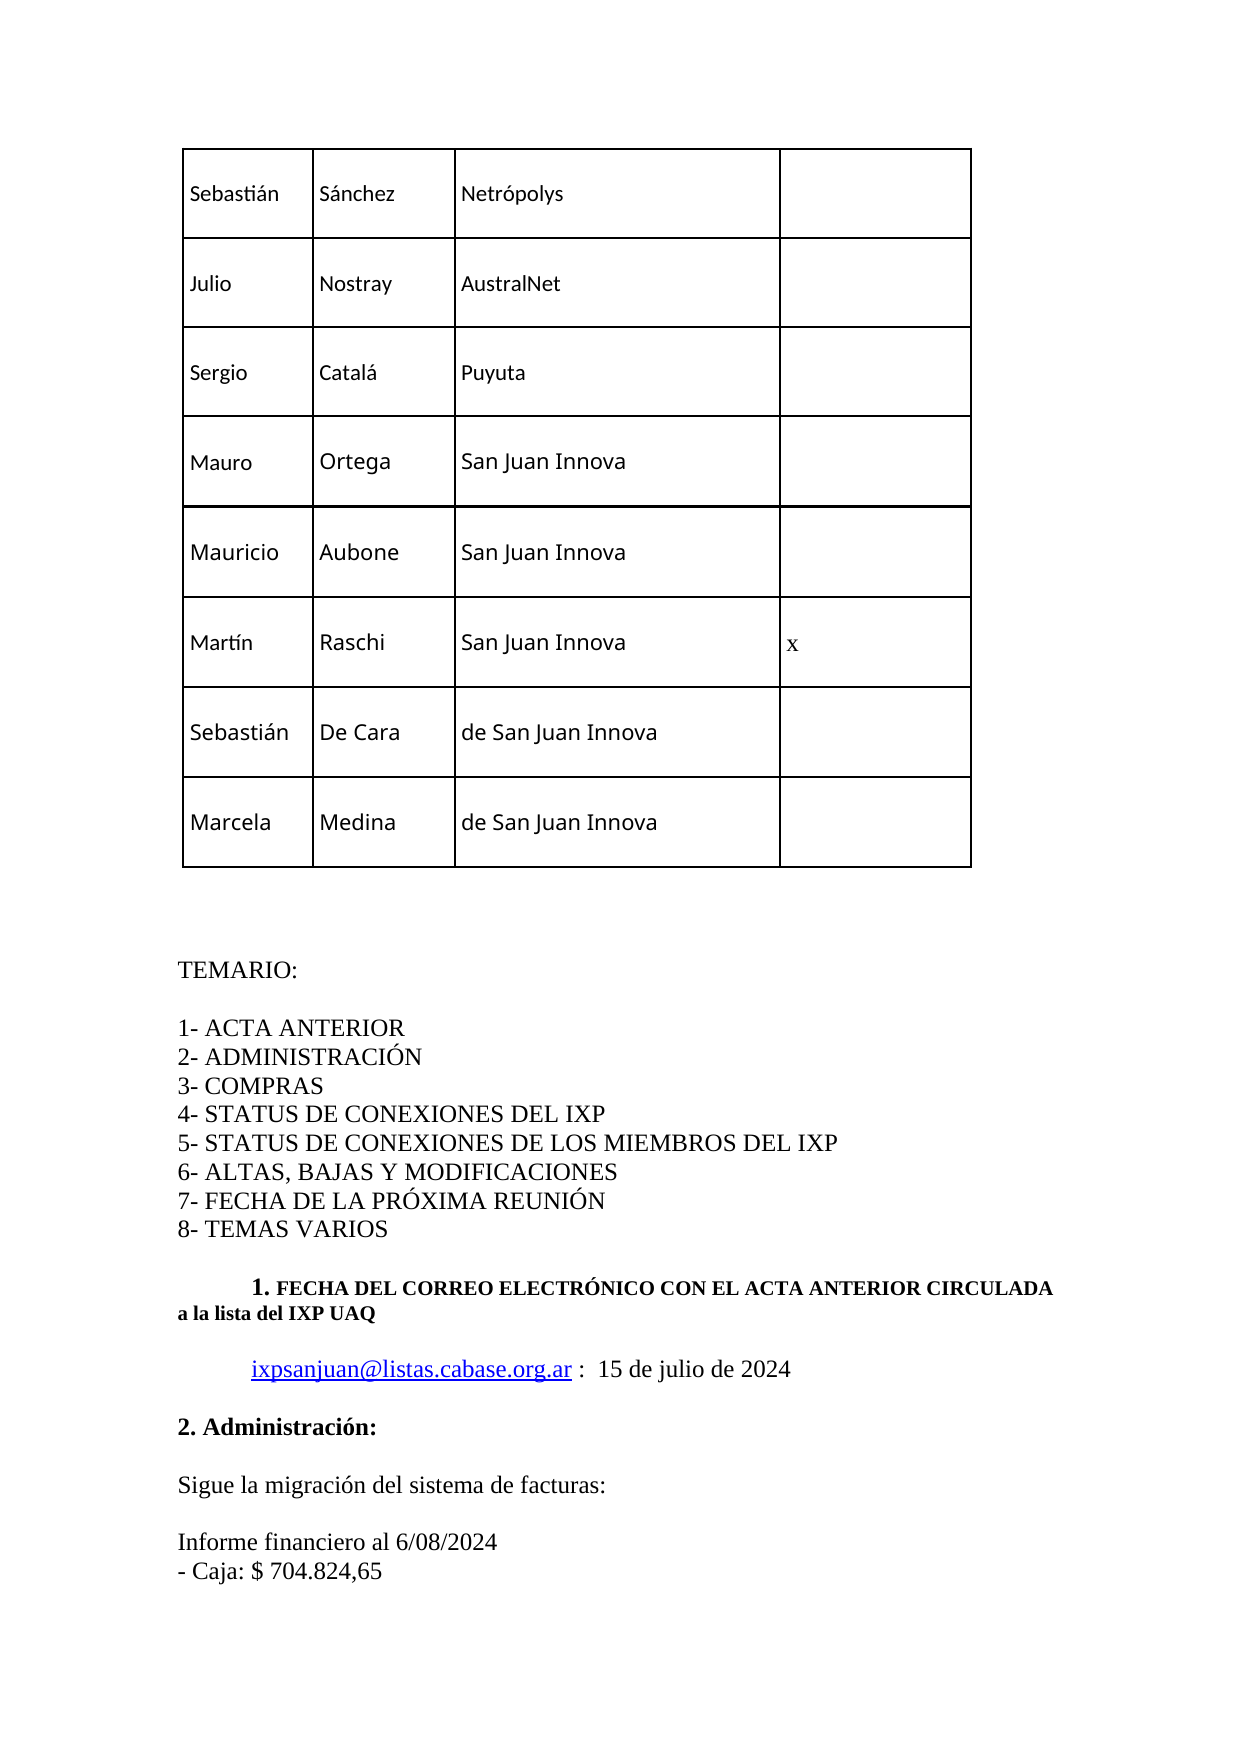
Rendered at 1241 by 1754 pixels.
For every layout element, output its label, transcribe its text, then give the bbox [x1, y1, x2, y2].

table_cell San Juan Innova [456, 417, 779, 505]
text Informe financiero al 6/08/2024 [177, 1527, 1063, 1556]
table_cell Sebastián [184, 150, 312, 237]
table_cell [781, 417, 970, 505]
table_cell Raschi [314, 598, 454, 686]
table_cell de San Juan Innova [456, 688, 779, 776]
table_cell Martín [184, 598, 312, 686]
table_cell Medina [314, 778, 454, 866]
table_cell [781, 239, 970, 326]
text 6- ALTAS, BAJAS Y MODIFICACIONES [177, 1157, 1063, 1186]
table_cell Puyuta [456, 328, 779, 415]
text - Caja: $ 704.824,65 [177, 1556, 1063, 1585]
table_cell Aubone [314, 508, 454, 596]
table_cell Sebastián [184, 688, 312, 776]
text 4- STATUS DE CONEXIONES DEL IXP [177, 1099, 1063, 1128]
table_cell De Cara [314, 688, 454, 776]
text 8- TEMAS VARIOS [177, 1214, 1063, 1243]
table_cell Netrópolys [456, 150, 779, 237]
text 2- ADMINISTRACIÓN [177, 1042, 1063, 1071]
text 1- ACTA ANTERIOR [177, 1013, 1063, 1042]
table_cell [781, 508, 970, 596]
text 7- FECHA DE LA PRÓXIMA REUNIÓN [177, 1186, 1063, 1214]
table_cell Mauro [184, 417, 312, 505]
table_cell Marcela [184, 778, 312, 866]
table_cell San Juan Innova [456, 508, 779, 596]
text TEMARIO: [177, 955, 1063, 984]
text 1. FECHA DEL CORREO ELECTRÓNICO CON EL ACTA ANTERIOR CIRCULADA a la lista del IXP UAQ [140, 1272, 1063, 1325]
table_cell Ortega [314, 417, 454, 505]
table_cell Nostray [314, 239, 454, 326]
table_cell AustralNet [456, 239, 779, 326]
table_cell San Juan Innova [456, 598, 779, 686]
text Sigue la migración del sistema de facturas: [177, 1470, 1063, 1498]
text 5- STATUS DE CONEXIONES DE LOS MIEMBROS DEL IXP [177, 1128, 1063, 1157]
table_cell x [781, 598, 970, 686]
table_cell [781, 150, 970, 237]
table_cell Catalá [314, 328, 454, 415]
text ixpsanjuan@listas.cabase.org.ar : 15 de julio de 2024 [177, 1354, 1063, 1383]
table_cell [781, 688, 970, 776]
text 2. Administración: [177, 1412, 1063, 1441]
table_cell Mauricio [184, 508, 312, 596]
table_cell Julio [184, 239, 312, 326]
table_cell Sánchez [314, 150, 454, 237]
table_cell [781, 328, 970, 415]
table_cell [781, 778, 970, 866]
table_cell Sergio [184, 328, 312, 415]
text 3- COMPRAS [177, 1071, 1063, 1099]
table_cell de San Juan Innova [456, 778, 779, 866]
